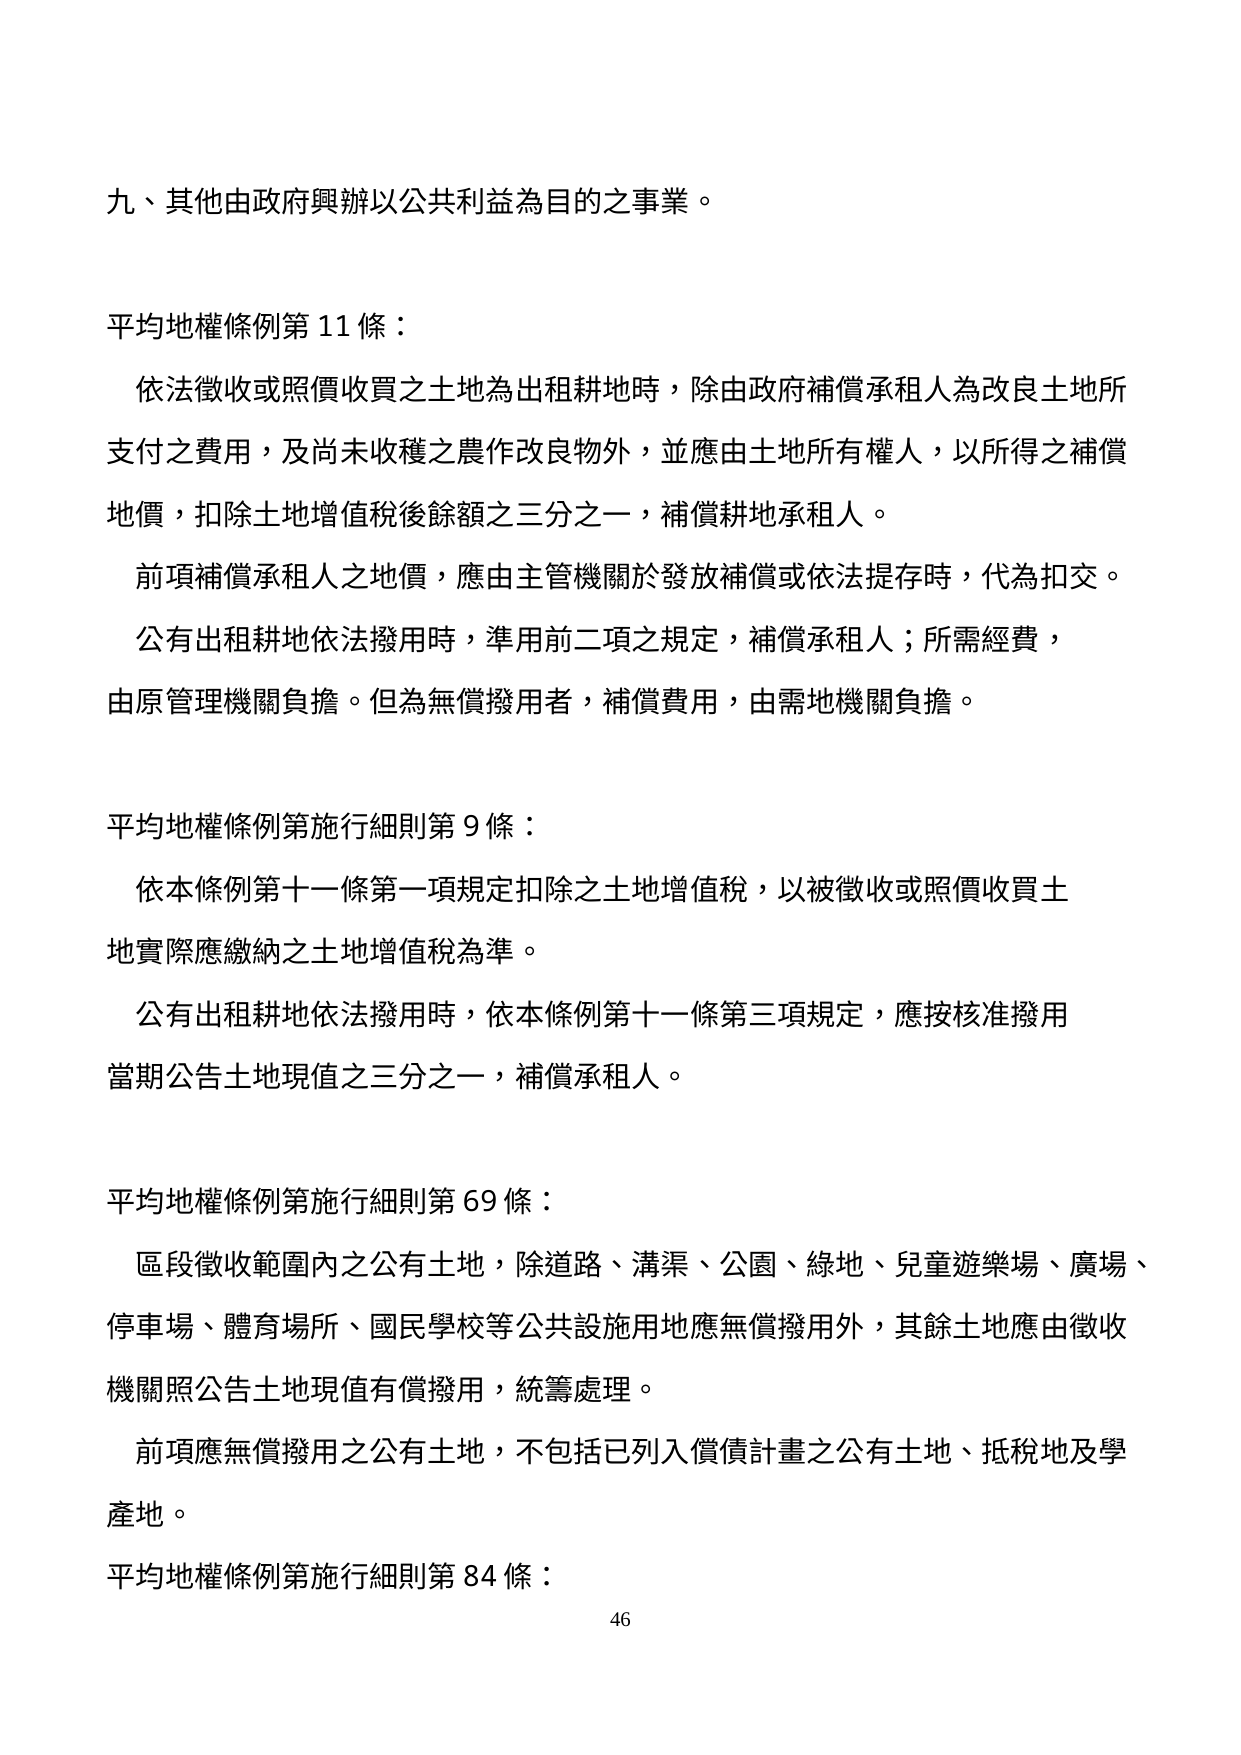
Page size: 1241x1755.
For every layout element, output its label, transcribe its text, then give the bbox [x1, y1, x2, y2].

text 前項應無償撥用之公有土地，不包括已列入償債計畫之公有土地、抵稅地及學產地。 [106, 1408, 1134, 1533]
text 平均地權條例第11條： [106, 283, 1134, 346]
text 依法徵收或照價收買之土地為出租耕地時，除由政府補償承租人為改良土地所支付之費用，及尚未收穫之農作改良物外，並應由土地所有權人，以所得之補償地價，扣除土地增值稅後餘額之三分之一，補償耕地承租人。 [106, 346, 1134, 533]
text 平均地權條例第施行細則第69條： [106, 1158, 1134, 1221]
text 區段徵收範圍內之公有土地，除道路、溝渠、公園、綠地、兒童遊樂場、廣場、停車場、體育場所、國民學校等公共設施用地應無償撥用外，其餘土地應由徵收機關照公告土地現值有償撥用，統籌處理。 [106, 1221, 1134, 1408]
text 地實際應繳納之土地增值稅為準。 [106, 908, 1134, 971]
text 公有出租耕地依法撥用時，準用前二項之規定，補償承租人；所需經費， [106, 596, 1134, 658]
text 由原管理機關負擔。但為無償撥用者，補償費用，由需地機關負擔。 [106, 658, 1134, 721]
text 依本條例第十一條第一項規定扣除之土地增值稅，以被徵收或照價收買土 [106, 846, 1134, 908]
text 前項補償承租人之地價，應由主管機關於發放補償或依法提存時，代為扣交。 [106, 533, 1134, 596]
text 當期公告土地現值之三分之一，補償承租人。 [106, 1033, 1134, 1096]
text 平均地權條例第施行細則第84條： [106, 1533, 1134, 1596]
text 平均地權條例第施行細則第9條： [106, 783, 1134, 846]
text 九、其他由政府興辦以公共利益為目的之事業。 [106, 158, 1134, 221]
text 公有出租耕地依法撥用時，依本條例第十一條第三項規定，應按核准撥用 [106, 971, 1134, 1033]
